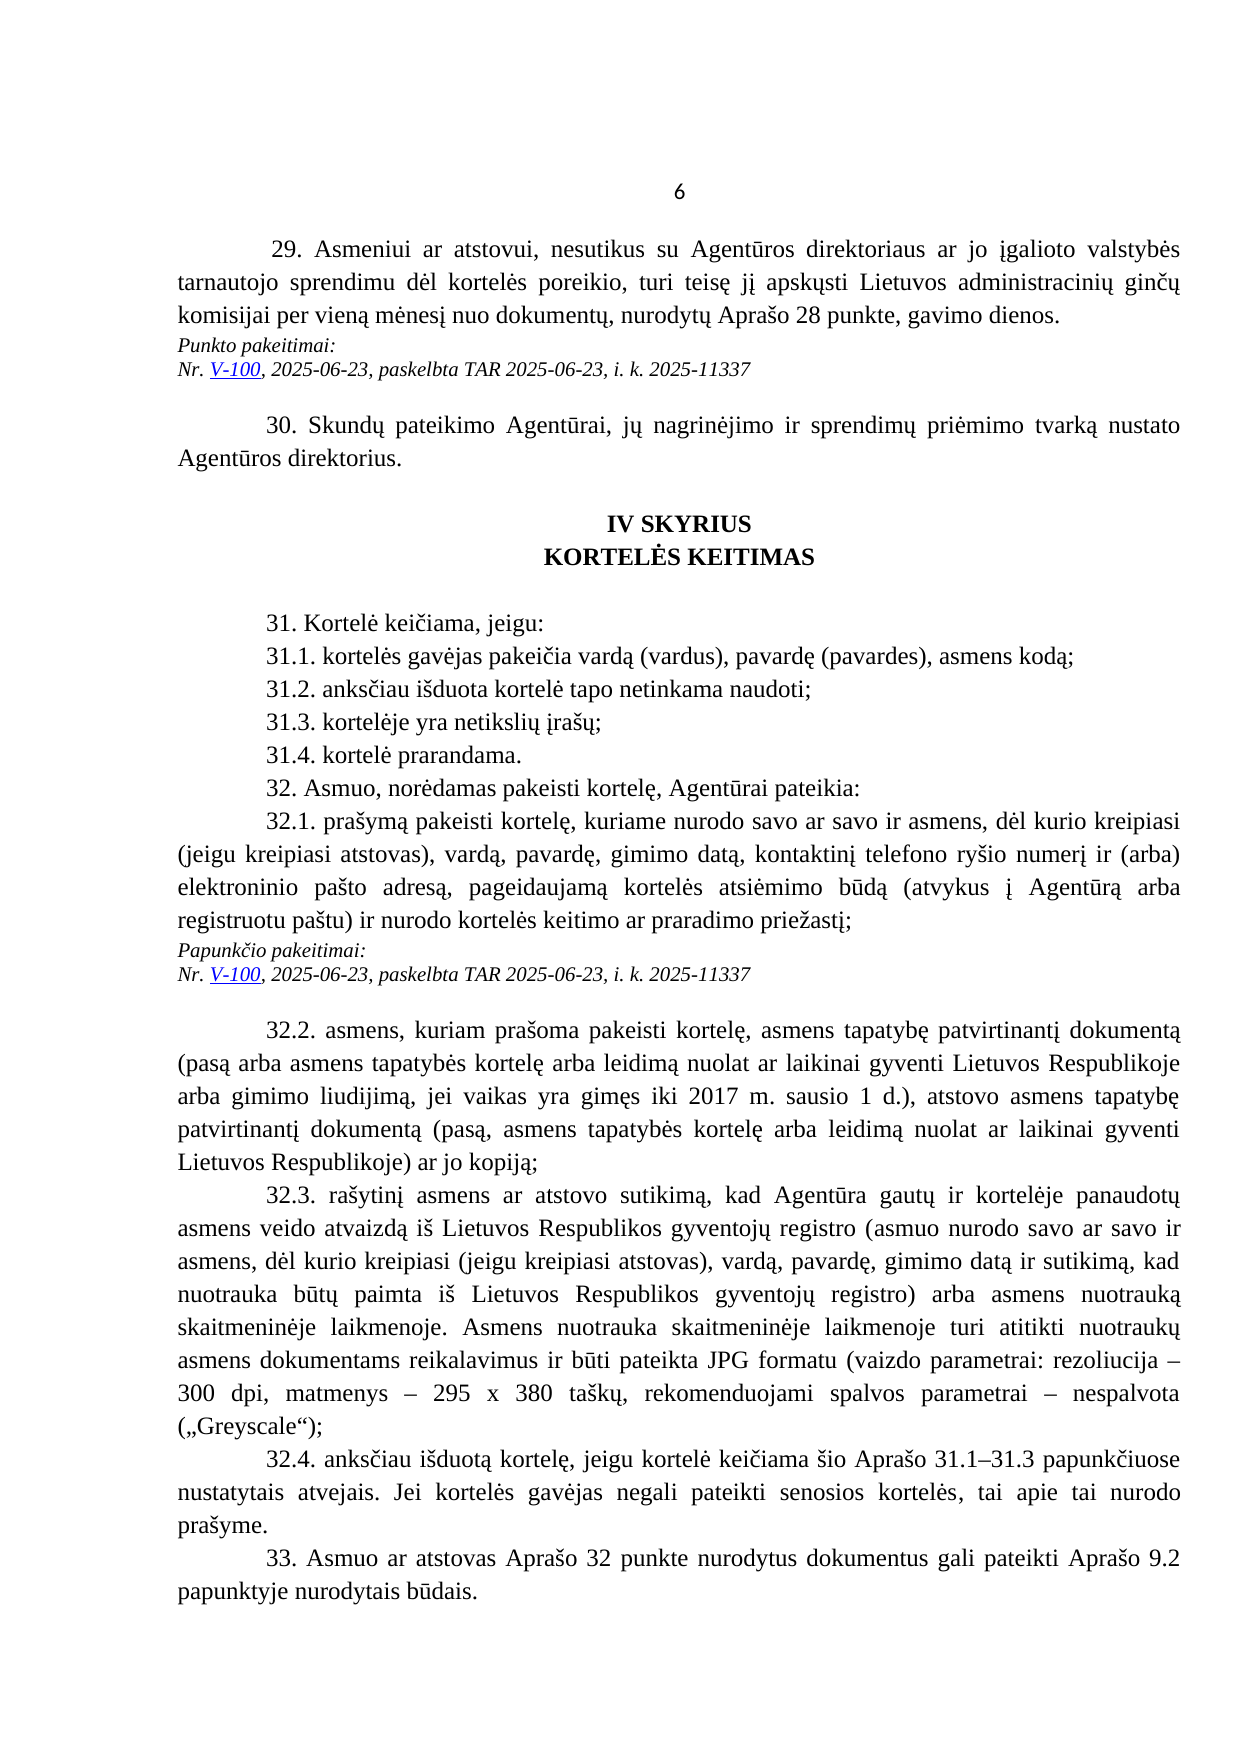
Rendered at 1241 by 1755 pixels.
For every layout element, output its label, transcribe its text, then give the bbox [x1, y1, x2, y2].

text 30. Skundų pateikimo Agentūrai, jų nagrinėjimo ir sprendimų priėmimo tvarką nustato Agentūros direktorius. [177, 410, 1181, 472]
text 31. Kortelė keičiama, jeigu: [177, 608, 1181, 637]
text 31.2. anksčiau išduota kortelė tapo netinkama naudoti; [177, 674, 1181, 703]
text 32.3. rašytinį asmens ar atstovo sutikimą, kad Agentūra gautų ir kortelėje panaudotų asmens veido atvaizdą iš Lietuvos Respublikos gyventojų registro (asmuo nurodo savo ar savo ir asmens, dėl kurio kreipiasi (jeigu kreipiasi atstovas), vardą, pavardę, gimimo datą ir sutikimą, kad nuotrauka būtų paimta iš Lietuvos Respublikos gyventojų registro) arba asmens nuotrauką skaitmeninėje laikmenoje. Asmens nuotrauka skaitmeninėje laikmenoje turi atitikti nuotraukų asmens dokumentams reikalavimus ir būti pateikta JPG formatu (vaizdo parametrai: rezoliucija ‒ 300 dpi, matmenys ‒ 295 x 380 taškų, rekomenduojami spalvos parametrai ‒ nespalvota („Greyscale“); [177, 1180, 1181, 1440]
text IV skyrius [177, 509, 1181, 538]
text 32.1. prašymą pakeisti kortelę, kuriame nurodo savo ar savo ir asmens, dėl kurio kreipiasi (jeigu kreipiasi atstovas), vardą, pavardę, gimimo datą, kontaktinį telefono ryšio numerį ir (arba) elektroninio pašto adresą, pageidaujamą kortelės atsiėmimo būdą (atvykus į Agentūrą arba registruotu paštu) ir nurodo kortelės keitimo ar praradimo priežastį; [177, 806, 1181, 934]
text 31.3. kortelėje yra netikslių įrašų; [177, 707, 1181, 736]
text 31.4. kortelė prarandama. [177, 740, 1181, 769]
text Nr. V-100, 2025-06-23, paskelbta TAR 2025-06-23, i. k. 2025-11337 [177, 357, 1181, 381]
text Papunkčio pakeitimai: [177, 938, 1181, 962]
text KORTELĖS keitimas [177, 542, 1181, 571]
text Punkto pakeitimai: [177, 333, 1181, 357]
text 29. Asmeniui ar atstovui, nesutikus su Agentūros direktoriaus ar jo įgalioto valstybės tarnautojo sprendimu dėl kortelės poreikio, turi teisę jį apskųsti Lietuvos administracinių ginčų komisijai per vieną mėnesį nuo dokumentų, nurodytų Aprašo 28 punkte, gavimo dienos. [177, 234, 1181, 329]
text 32.4. anksčiau išduotą kortelę, jeigu kortelė keičiama šio Aprašo 31.1–31.3 papunkčiuose nustatytais atvejais. Jei kortelės gavėjas negali pateikti senosios kortelės, tai apie tai nurodo prašyme. [177, 1444, 1181, 1539]
text Nr. V-100, 2025-06-23, paskelbta TAR 2025-06-23, i. k. 2025-11337 [177, 962, 1181, 986]
text 32. Asmuo, norėdamas pakeisti kortelę, Agentūrai pateikia: [177, 773, 1181, 802]
text 31.1. kortelės gavėjas pakeičia vardą (vardus), pavardę (pavardes), asmens kodą; [177, 641, 1181, 670]
text 32.2. asmens, kuriam prašoma pakeisti kortelę, asmens tapatybę patvirtinantį dokumentą (pasą arba asmens tapatybės kortelę arba leidimą nuolat ar laikinai gyventi Lietuvos Respublikoje arba gimimo liudijimą, jei vaikas yra gimęs iki 2017 m. sausio 1 d.), atstovo asmens tapatybę patvirtinantį dokumentą (pasą, asmens tapatybės kortelę arba leidimą nuolat ar laikinai gyventi Lietuvos Respublikoje) ar jo kopiją; [177, 1015, 1181, 1176]
text 33. Asmuo ar atstovas Aprašo 32 punkte nurodytus dokumentus gali pateikti Aprašo 9.2 papunktyje nurodytais būdais. [177, 1543, 1181, 1605]
